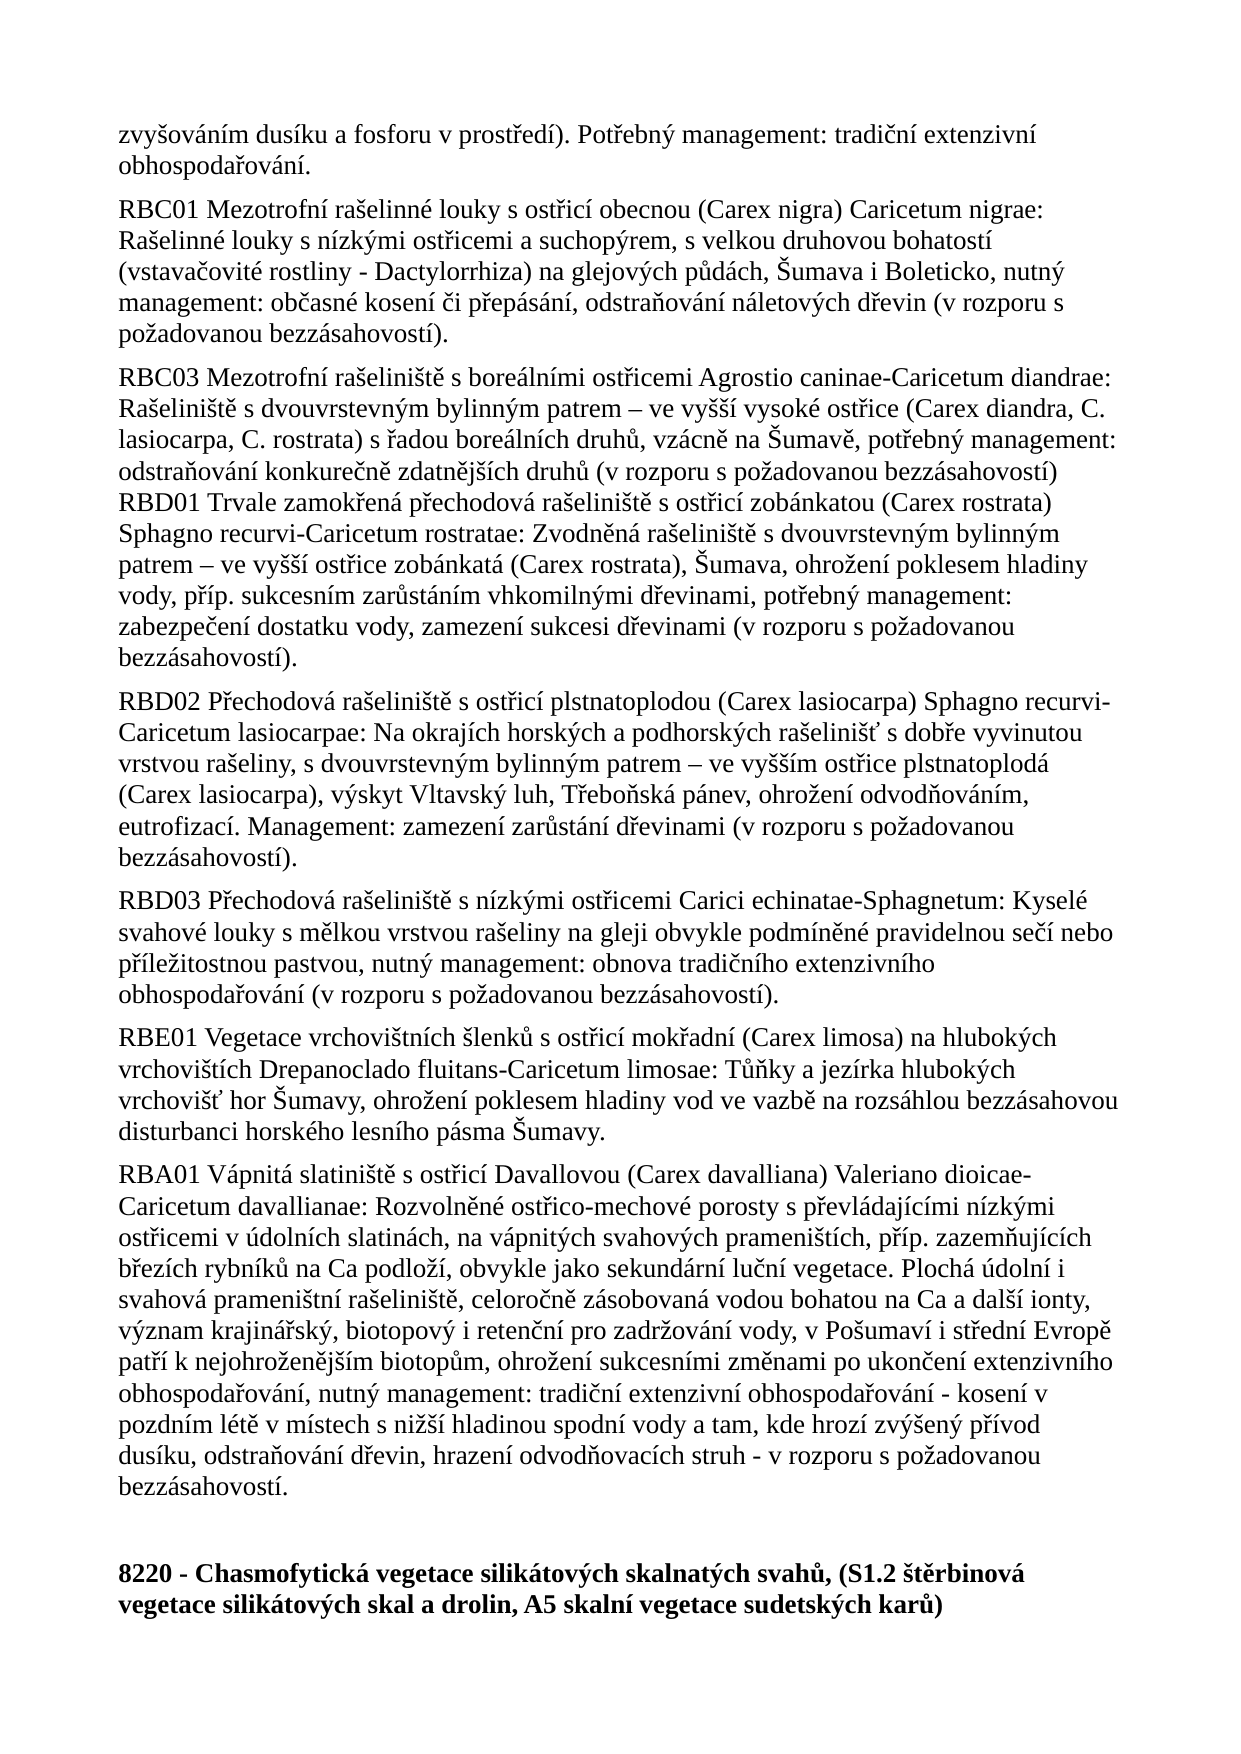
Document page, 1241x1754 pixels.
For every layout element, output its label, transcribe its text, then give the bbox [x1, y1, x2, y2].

text zvyšováním dusíku a fosforu v prostředí). Potřebný management: tradiční extenzivní obhospodařování. [118, 118, 1122, 180]
text RBE01 Vegetace vrchovištních šlenků s ostřicí mokřadní (Carex limosa) na hlubokých vrchovištích Drepanoclado fluitans-Caricetum limosae: Tůňky a jezírka hlubokých vrchovišť hor Šumavy, ohrožení poklesem hladiny vod ve vazbě na rozsáhlou bezzásahovou disturbanci horského lesního pásma Šumavy. [118, 1022, 1122, 1146]
text RBC01 Mezotrofní rašelinné louky s ostřicí obecnou (Carex nigra) Caricetum nigrae: Rašelinné louky s nízkými ostřicemi a suchopýrem, s velkou druhovou bohatostí (vstavačovité rostliny - Dactylorrhiza) na glejových půdách, Šumava i Boleticko, nutný management: občasné kosení či přepásání, odstraňování náletových dřevin (v rozporu s požadovanou bezzásahovostí). [118, 193, 1122, 349]
text 8220 - Chasmofytická vegetace silikátových skalnatých svahů, (S1.2 štěrbinová vegetace silikátových skal a drolin, A5 skalní vegetace sudetských karů) [118, 1557, 1122, 1620]
text RBD03 Přechodová rašeliniště s nízkými ostřicemi Carici echinatae-Sphagnetum: Kyselé svahové louky s mělkou vrstvou rašeliny na gleji obvykle podmíněné pravidelnou sečí nebo příležitostnou pastvou, nutný management: obnova tradičního extenzivního obhospodařování (v rozporu s požadovanou bezzásahovostí). [118, 884, 1122, 1009]
text RBA01 Vápnitá slatiniště s ostřicí Davallovou (Carex davalliana) Valeriano dioicae-Caricetum davallianae: Rozvolněné ostřico-mechové porosty s převládajícími nízkými ostřicemi v údolních slatinách, na vápnitých svahových prameništích, příp. zazemňujících březích rybníků na Ca podloží, obvykle jako sekundární luční vegetace. Plochá údolní i svahová prameništní rašeliniště, celoročně zásobovaná vodou bohatou na Ca a další ionty, význam krajinářský, biotopový i retenční pro zadržování vody, v Pošumaví i střední Evropě patří k nejohroženějším biotopům, ohrožení sukcesními změnami po ukončení extenzivního obhospodařování, nutný management: tradiční extenzivní obhospodařování - kosení v pozdním létě v místech s nižší hladinou spodní vody a tam, kde hrozí zvýšený přívod dusíku, odstraňování dřevin, hrazení odvodňovacích struh - v rozporu s požadovanou bezzásahovostí. [118, 1159, 1122, 1501]
text RBC03 Mezotrofní rašeliniště s boreálními ostřicemi Agrostio caninae-Caricetum diandrae: Rašeliniště s dvouvrstevným bylinným patrem – ve vyšší vysoké ostřice (Carex diandra, C. lasiocarpa, C. rostrata) s řadou boreálních druhů, vzácně na Šumavě, potřebný management: odstraňování konkurečně zdatnějších druhů (v rozporu s požadovanou bezzásahovostí) RBD01 Trvale zamokřená přechodová rašeliniště s ostřicí zobánkatou (Carex rostrata) Sphagno recurvi-Caricetum rostratae: Zvodněná rašeliniště s dvouvrstevným bylinným patrem – ve vyšší ostřice zobánkatá (Carex rostrata), Šumava, ohrožení poklesem hladiny vody, příp. sukcesním zarůstáním vhkomilnými dřevinami, potřebný management: zabezpečení dostatku vody, zamezení sukcesi dřevinami (v rozporu s požadovanou bezzásahovostí). [118, 361, 1122, 673]
text RBD02 Přechodová rašeliniště s ostřicí plstnatoplodou (Carex lasiocarpa) Sphagno recurvi-Caricetum lasiocarpae: Na okrajích horských a podhorských rašelinišť s dobře vyvinutou vrstvou rašeliny, s dvouvrstevným bylinným patrem – ve vyšším ostřice plstnatoplodá (Carex lasiocarpa), výskyt Vltavský luh, Třeboňská pánev, ohrožení odvodňováním, eutrofizací. Management: zamezení zarůstání dřevinami (v rozporu s požadovanou bezzásahovostí). [118, 685, 1122, 872]
